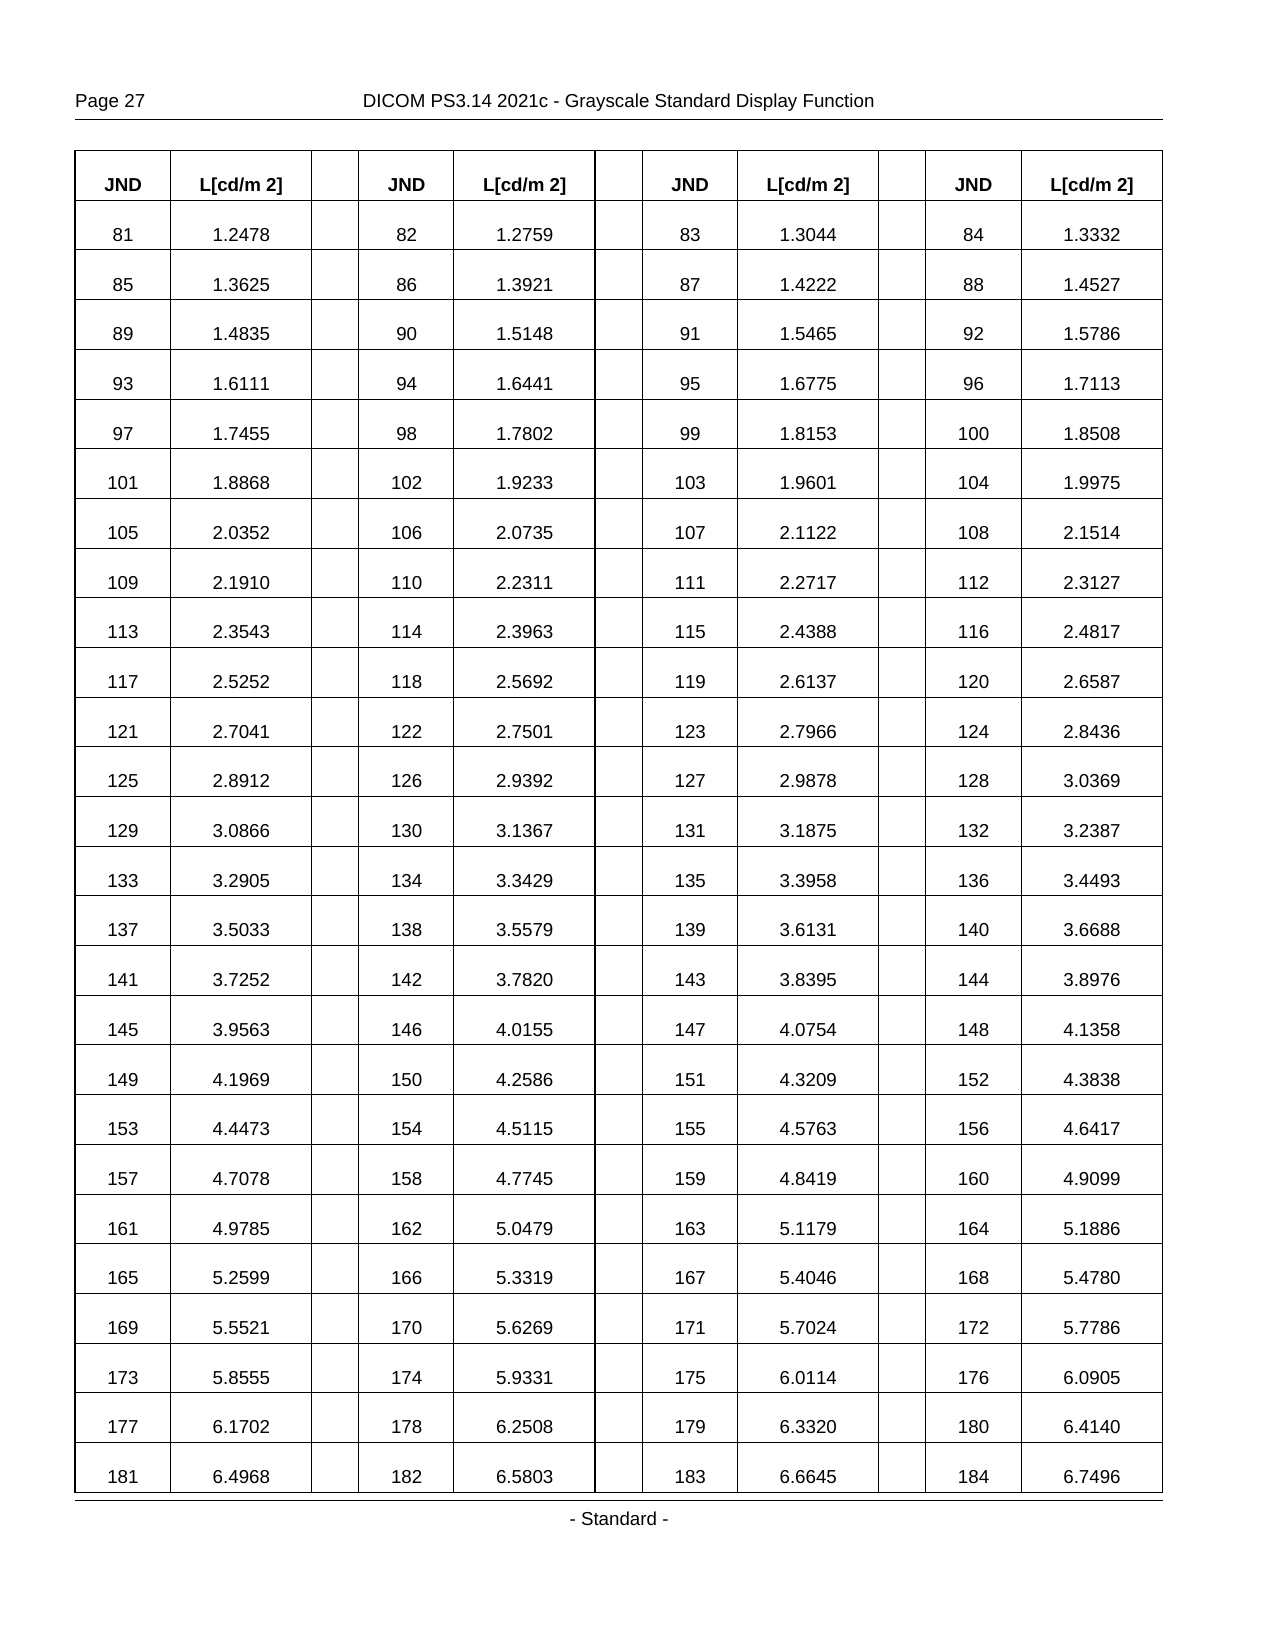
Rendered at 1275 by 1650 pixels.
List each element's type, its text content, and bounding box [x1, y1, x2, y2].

table_cell 6.4968 [171, 1443, 311, 1492]
table_cell [879, 1145, 925, 1193]
table_cell 181 [76, 1443, 170, 1492]
table_cell [312, 350, 358, 398]
table_cell [312, 1393, 358, 1442]
table_cell 116 [926, 598, 1021, 647]
table_cell 114 [359, 598, 453, 647]
table_cell [596, 1244, 642, 1293]
table_cell [879, 1195, 925, 1243]
table_cell 81 [76, 201, 170, 249]
table_cell [879, 1244, 925, 1293]
table_cell 105 [76, 499, 170, 547]
table_cell 2.3963 [454, 598, 594, 647]
table_cell 153 [76, 1095, 170, 1144]
table_cell 3.0369 [1022, 747, 1162, 796]
table_cell 1.8868 [171, 449, 311, 498]
table_cell [596, 499, 642, 547]
table_cell 1.3332 [1022, 201, 1162, 249]
table_cell 129 [76, 797, 170, 846]
table_cell 135 [643, 847, 737, 895]
table_cell 93 [76, 350, 170, 398]
table_cell 2.8436 [1022, 698, 1162, 746]
table_cell 123 [643, 698, 737, 746]
table_cell 172 [926, 1294, 1021, 1342]
table_header L[cd/m 2] [171, 151, 311, 200]
table_cell 6.1702 [171, 1393, 311, 1442]
table_cell 1.9601 [738, 449, 878, 498]
table_cell 177 [76, 1393, 170, 1442]
table_cell 115 [643, 598, 737, 647]
table_cell 2.1514 [1022, 499, 1162, 547]
table_cell 133 [76, 847, 170, 895]
table_cell 174 [359, 1344, 453, 1392]
table_cell 3.0866 [171, 797, 311, 846]
table_header JND [76, 151, 170, 200]
table_cell 91 [643, 300, 737, 349]
table_cell 168 [926, 1244, 1021, 1293]
table_cell [312, 400, 358, 448]
table_cell 2.7966 [738, 698, 878, 746]
table_cell 106 [359, 499, 453, 547]
table_cell 120 [926, 648, 1021, 697]
table_cell 98 [359, 400, 453, 448]
table_cell 1.7802 [454, 400, 594, 448]
table_cell 82 [359, 201, 453, 249]
table_header L[cd/m 2] [738, 151, 878, 200]
table_cell [879, 598, 925, 647]
table_cell 1.7455 [171, 400, 311, 448]
table_cell [596, 847, 642, 895]
table_cell [312, 1045, 358, 1094]
table_cell 130 [359, 797, 453, 846]
table_cell 2.2717 [738, 549, 878, 597]
table_cell 103 [643, 449, 737, 498]
table_cell 6.6645 [738, 1443, 878, 1492]
table_cell 92 [926, 300, 1021, 349]
table_cell 165 [76, 1244, 170, 1293]
table_cell [312, 896, 358, 945]
table_cell 5.5521 [171, 1294, 311, 1342]
table_cell 3.2905 [171, 847, 311, 895]
table_cell 144 [926, 946, 1021, 995]
table_cell 5.6269 [454, 1294, 594, 1342]
table_cell [596, 1393, 642, 1442]
table_cell [596, 598, 642, 647]
table_cell 84 [926, 201, 1021, 249]
table_cell [596, 1195, 642, 1243]
table_cell 108 [926, 499, 1021, 547]
table_cell 83 [643, 201, 737, 249]
table_cell 6.3320 [738, 1393, 878, 1442]
table_cell 152 [926, 1045, 1021, 1094]
table_cell [596, 400, 642, 448]
table_cell 104 [926, 449, 1021, 498]
table_cell 6.0905 [1022, 1344, 1162, 1392]
table_cell 6.5803 [454, 1443, 594, 1492]
table_cell 145 [76, 996, 170, 1044]
table_cell 173 [76, 1344, 170, 1392]
table_cell 150 [359, 1045, 453, 1094]
table_cell 183 [643, 1443, 737, 1492]
table_cell [879, 1294, 925, 1342]
table_cell 138 [359, 896, 453, 945]
table_cell 5.7024 [738, 1294, 878, 1342]
table_cell [879, 648, 925, 697]
table_cell 2.4388 [738, 598, 878, 647]
table_cell 3.5033 [171, 896, 311, 945]
table_cell [312, 1294, 358, 1342]
table_cell 1.9233 [454, 449, 594, 498]
table_cell [596, 648, 642, 697]
table_cell [596, 1294, 642, 1342]
table_cell 2.7501 [454, 698, 594, 746]
table_cell 2.1910 [171, 549, 311, 597]
table_cell 4.9785 [171, 1195, 311, 1243]
table_cell 132 [926, 797, 1021, 846]
table_cell 5.4780 [1022, 1244, 1162, 1293]
table_cell [312, 1145, 358, 1193]
table_cell 6.7496 [1022, 1443, 1162, 1492]
table_cell 122 [359, 698, 453, 746]
table_cell 180 [926, 1393, 1021, 1442]
table_cell 1.8508 [1022, 400, 1162, 448]
table_cell 2.3127 [1022, 549, 1162, 597]
table_cell 118 [359, 648, 453, 697]
table_cell 147 [643, 996, 737, 1044]
table_cell 1.5465 [738, 300, 878, 349]
table_cell 4.1358 [1022, 996, 1162, 1044]
table_cell [879, 499, 925, 547]
table_cell 5.7786 [1022, 1294, 1162, 1342]
table_cell 162 [359, 1195, 453, 1243]
table_cell [312, 598, 358, 647]
table_cell 128 [926, 747, 1021, 796]
table_cell 5.1179 [738, 1195, 878, 1243]
table_cell 134 [359, 847, 453, 895]
table_cell [312, 201, 358, 249]
table_cell 6.0114 [738, 1344, 878, 1392]
table_cell 131 [643, 797, 737, 846]
table_cell 111 [643, 549, 737, 597]
table_cell [596, 201, 642, 249]
table_cell 143 [643, 946, 737, 995]
table_cell 5.4046 [738, 1244, 878, 1293]
table_cell 4.3209 [738, 1045, 878, 1094]
table_cell 1.6111 [171, 350, 311, 398]
table_cell 3.1367 [454, 797, 594, 846]
table_cell [312, 300, 358, 349]
table_cell [596, 250, 642, 299]
table_cell [312, 1443, 358, 1492]
table_cell 1.6441 [454, 350, 594, 398]
table_cell 137 [76, 896, 170, 945]
table_cell 4.5115 [454, 1095, 594, 1144]
table_cell 2.8912 [171, 747, 311, 796]
table_cell 159 [643, 1145, 737, 1193]
table_cell [879, 1443, 925, 1492]
table_cell 4.3838 [1022, 1045, 1162, 1094]
table_cell [879, 747, 925, 796]
table_cell 113 [76, 598, 170, 647]
table_cell [879, 1045, 925, 1094]
table_cell 2.5692 [454, 648, 594, 697]
table_cell [879, 300, 925, 349]
table_cell 88 [926, 250, 1021, 299]
table_cell [312, 549, 358, 597]
table_cell 3.7820 [454, 946, 594, 995]
table_cell 110 [359, 549, 453, 597]
table_cell 155 [643, 1095, 737, 1144]
table_cell 3.6131 [738, 896, 878, 945]
table_cell 100 [926, 400, 1021, 448]
table_cell [596, 1095, 642, 1144]
table_cell 4.9099 [1022, 1145, 1162, 1193]
table_cell 4.7745 [454, 1145, 594, 1193]
table_cell 163 [643, 1195, 737, 1243]
table_cell 2.0352 [171, 499, 311, 547]
table_cell 5.9331 [454, 1344, 594, 1392]
table_cell 141 [76, 946, 170, 995]
table_cell 2.9878 [738, 747, 878, 796]
table_cell 136 [926, 847, 1021, 895]
table_cell [596, 946, 642, 995]
table_cell [596, 350, 642, 398]
table_cell 142 [359, 946, 453, 995]
table_cell 164 [926, 1195, 1021, 1243]
table_cell [312, 250, 358, 299]
table_cell [879, 350, 925, 398]
table_cell 1.6775 [738, 350, 878, 398]
table_cell 1.2478 [171, 201, 311, 249]
table_cell [879, 698, 925, 746]
table_cell 2.4817 [1022, 598, 1162, 647]
table_header [596, 151, 642, 200]
table_cell 2.7041 [171, 698, 311, 746]
table_cell 2.1122 [738, 499, 878, 547]
table_cell 6.4140 [1022, 1393, 1162, 1442]
table_cell 139 [643, 896, 737, 945]
table_cell 3.8976 [1022, 946, 1162, 995]
table_cell [879, 996, 925, 1044]
table_header [312, 151, 358, 200]
table_cell [312, 648, 358, 697]
table_header JND [359, 151, 453, 200]
table_cell 158 [359, 1145, 453, 1193]
table_cell 176 [926, 1344, 1021, 1392]
table_cell 94 [359, 350, 453, 398]
table_cell [312, 698, 358, 746]
table_cell 167 [643, 1244, 737, 1293]
table_cell 1.2759 [454, 201, 594, 249]
table_cell 1.9975 [1022, 449, 1162, 498]
table_cell 121 [76, 698, 170, 746]
table_cell 3.4493 [1022, 847, 1162, 895]
table_cell [596, 1344, 642, 1392]
table_cell 2.0735 [454, 499, 594, 547]
table_cell 182 [359, 1443, 453, 1492]
table_cell 184 [926, 1443, 1021, 1492]
table_cell [596, 698, 642, 746]
table_cell [879, 250, 925, 299]
table_cell 4.0155 [454, 996, 594, 1044]
table_cell 4.2586 [454, 1045, 594, 1094]
table_cell [879, 896, 925, 945]
table_cell [312, 996, 358, 1044]
table_cell [879, 797, 925, 846]
table_cell [312, 1244, 358, 1293]
table_cell 5.0479 [454, 1195, 594, 1243]
table_cell [312, 1344, 358, 1392]
table_cell [879, 946, 925, 995]
table_cell 161 [76, 1195, 170, 1243]
table_cell [596, 996, 642, 1044]
table_cell [312, 499, 358, 547]
table_cell 169 [76, 1294, 170, 1342]
table_cell 119 [643, 648, 737, 697]
table_cell 95 [643, 350, 737, 398]
table_cell 1.8153 [738, 400, 878, 448]
table_cell [312, 847, 358, 895]
table_cell [596, 449, 642, 498]
table_cell 3.3958 [738, 847, 878, 895]
table_cell 1.3921 [454, 250, 594, 299]
table_cell [879, 449, 925, 498]
table_cell 154 [359, 1095, 453, 1144]
table_cell 107 [643, 499, 737, 547]
table_cell 2.3543 [171, 598, 311, 647]
table_cell 3.6688 [1022, 896, 1162, 945]
table_cell [312, 797, 358, 846]
table_cell 85 [76, 250, 170, 299]
table_cell 1.5148 [454, 300, 594, 349]
table_cell 99 [643, 400, 737, 448]
table_cell 124 [926, 698, 1021, 746]
table_cell 97 [76, 400, 170, 448]
table_cell 1.7113 [1022, 350, 1162, 398]
table_cell 149 [76, 1045, 170, 1094]
table_cell [879, 1095, 925, 1144]
table_cell 126 [359, 747, 453, 796]
table_header L[cd/m 2] [454, 151, 594, 200]
table_cell 160 [926, 1145, 1021, 1193]
table_cell 1.3044 [738, 201, 878, 249]
table_cell [312, 1095, 358, 1144]
table_cell 4.4473 [171, 1095, 311, 1144]
table_cell 4.7078 [171, 1145, 311, 1193]
table_cell [596, 896, 642, 945]
table_cell [596, 1045, 642, 1094]
table_cell 5.3319 [454, 1244, 594, 1293]
table_cell 156 [926, 1095, 1021, 1144]
table_cell 140 [926, 896, 1021, 945]
table_cell 178 [359, 1393, 453, 1442]
table_cell 109 [76, 549, 170, 597]
table_cell [596, 1145, 642, 1193]
table_cell [312, 946, 358, 995]
table_cell 125 [76, 747, 170, 796]
table_cell [596, 797, 642, 846]
table_cell 96 [926, 350, 1021, 398]
table_cell [879, 1393, 925, 1442]
table_cell 5.1886 [1022, 1195, 1162, 1243]
table_cell 179 [643, 1393, 737, 1442]
table_cell 6.2508 [454, 1393, 594, 1442]
table_cell [879, 1344, 925, 1392]
table_cell 4.1969 [171, 1045, 311, 1094]
table_header L[cd/m 2] [1022, 151, 1162, 200]
table_cell 3.8395 [738, 946, 878, 995]
table_cell 101 [76, 449, 170, 498]
table_cell [596, 300, 642, 349]
table_cell 170 [359, 1294, 453, 1342]
table_cell 1.4222 [738, 250, 878, 299]
table_cell 127 [643, 747, 737, 796]
table_cell 3.3429 [454, 847, 594, 895]
table_cell [312, 1195, 358, 1243]
table_cell 4.5763 [738, 1095, 878, 1144]
table_cell [879, 847, 925, 895]
table_cell 2.5252 [171, 648, 311, 697]
table_cell 3.5579 [454, 896, 594, 945]
table_cell 171 [643, 1294, 737, 1342]
table_cell 1.3625 [171, 250, 311, 299]
table_cell 87 [643, 250, 737, 299]
table_cell [596, 747, 642, 796]
table_cell 90 [359, 300, 453, 349]
table_cell 2.2311 [454, 549, 594, 597]
table_cell [312, 449, 358, 498]
table_cell 4.8419 [738, 1145, 878, 1193]
table_cell 86 [359, 250, 453, 299]
table_cell 1.4527 [1022, 250, 1162, 299]
table_cell 166 [359, 1244, 453, 1293]
table_header [879, 151, 925, 200]
table_cell [312, 747, 358, 796]
table_cell 2.6587 [1022, 648, 1162, 697]
table_cell 89 [76, 300, 170, 349]
table_cell 3.9563 [171, 996, 311, 1044]
table_header JND [926, 151, 1021, 200]
table_cell 148 [926, 996, 1021, 1044]
table_cell 1.5786 [1022, 300, 1162, 349]
table_cell [879, 400, 925, 448]
table_cell 2.6137 [738, 648, 878, 697]
table_cell [879, 201, 925, 249]
table_cell 5.8555 [171, 1344, 311, 1392]
table_cell 5.2599 [171, 1244, 311, 1293]
table_cell 4.6417 [1022, 1095, 1162, 1144]
table_cell 151 [643, 1045, 737, 1094]
table_cell 157 [76, 1145, 170, 1193]
table_cell 3.7252 [171, 946, 311, 995]
table_cell [596, 1443, 642, 1492]
table_cell 4.0754 [738, 996, 878, 1044]
table_cell 2.9392 [454, 747, 594, 796]
table_cell [596, 549, 642, 597]
table_cell 102 [359, 449, 453, 498]
table_cell 3.2387 [1022, 797, 1162, 846]
table_cell 1.4835 [171, 300, 311, 349]
table_cell 146 [359, 996, 453, 1044]
table_cell 175 [643, 1344, 737, 1392]
table_cell [879, 549, 925, 597]
table_cell 117 [76, 648, 170, 697]
table_header JND [643, 151, 737, 200]
table_cell 3.1875 [738, 797, 878, 846]
table_cell 112 [926, 549, 1021, 597]
